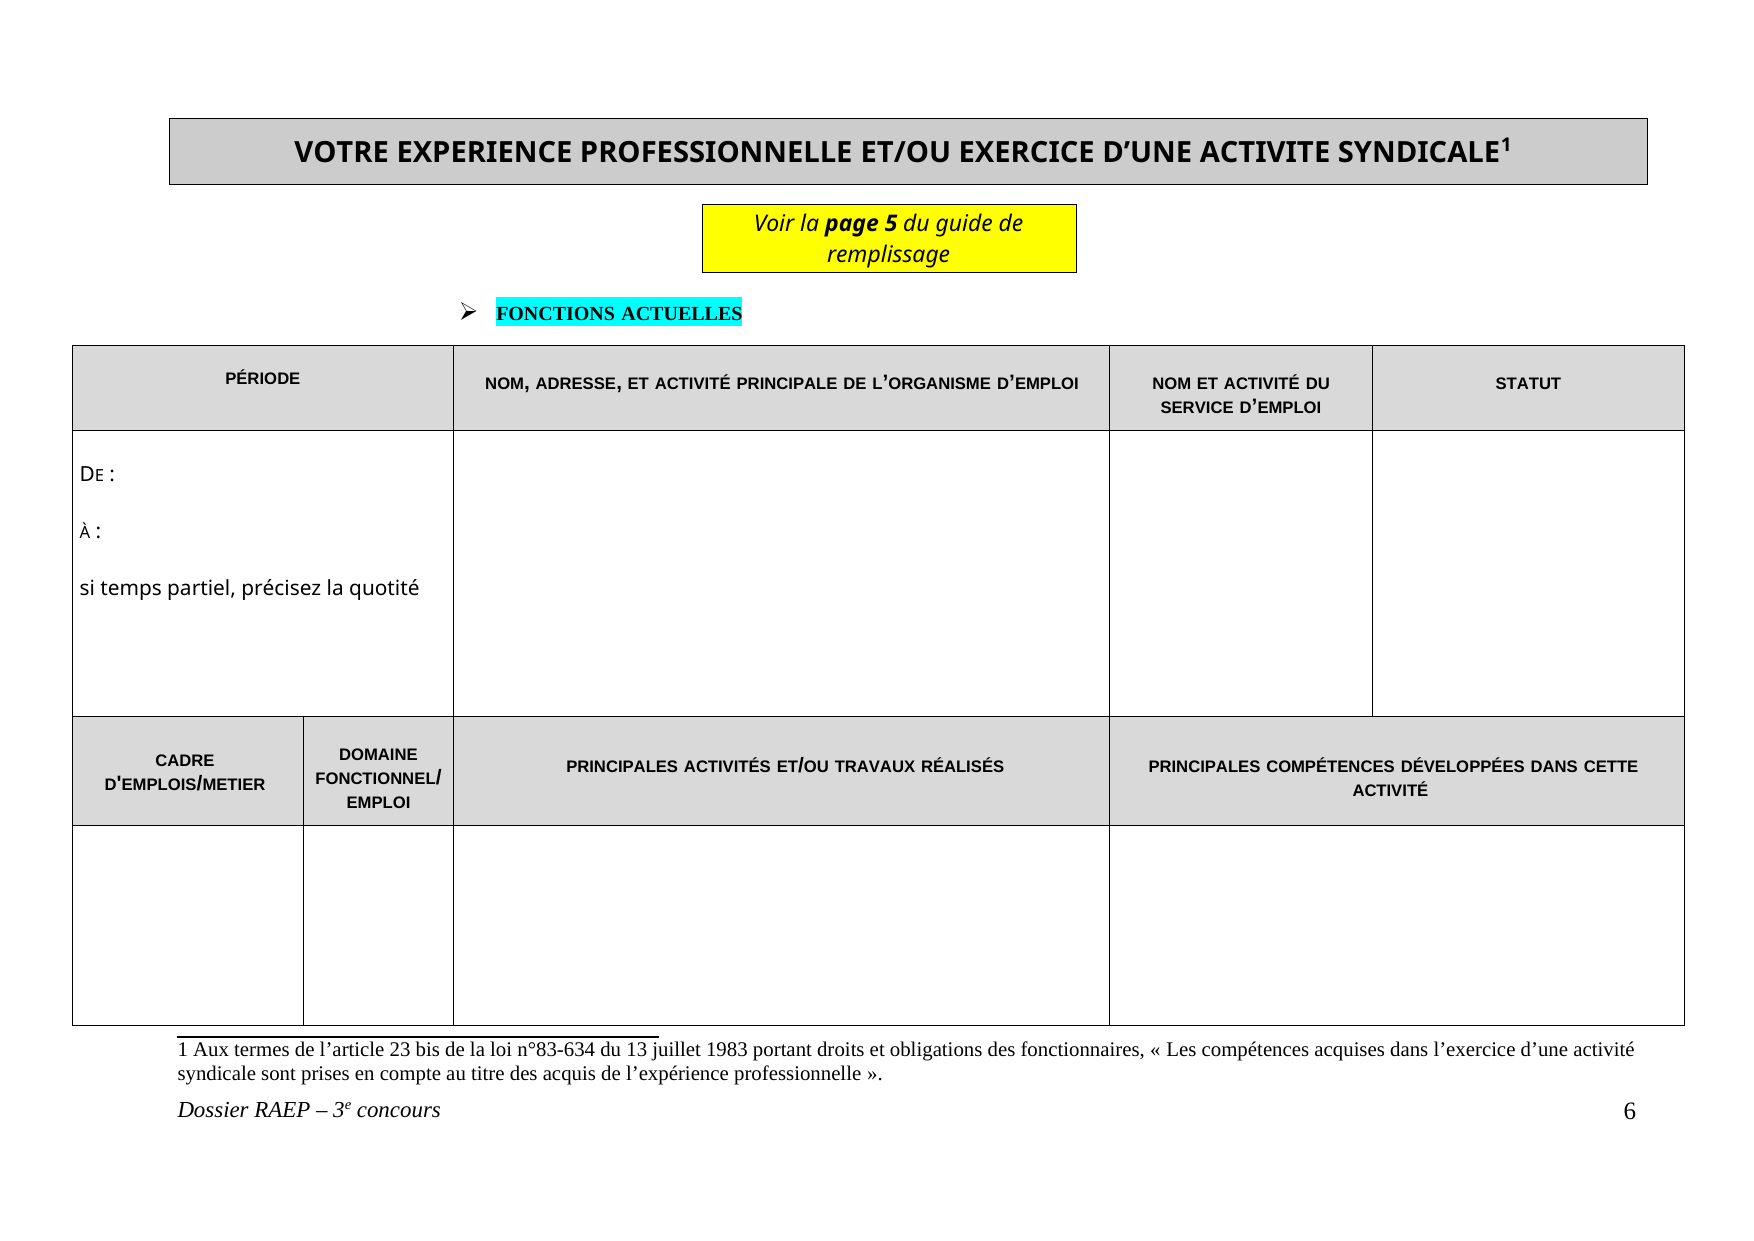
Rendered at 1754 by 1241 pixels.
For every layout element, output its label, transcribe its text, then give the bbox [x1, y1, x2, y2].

text Voir la page 5 du guide de remplissage [703, 205, 1076, 272]
table_header VOTRE EXPERIENCE PROFESSIONNELLE ET/OU EXERCICE D’UNE ACTIVITE SYNDICALE [170, 119, 1647, 184]
table_cell [304, 826, 453, 1025]
table_cell [1110, 431, 1372, 716]
table_cell [1373, 431, 1684, 716]
table_cell [73, 826, 303, 1025]
list fonctions actuelles [458, 297, 1636, 326]
table_cell [454, 431, 1109, 716]
table_header nom et activité du service d’emploi [1110, 346, 1372, 430]
table_cell principales activités et/ou travaux réalisés [454, 717, 1109, 825]
table_header nom, adresse, et activité principale de l’organisme d’emploi [454, 346, 1109, 430]
table_cell principales compétences développées dans cette activité [1110, 717, 1684, 825]
table_header statut [1373, 346, 1684, 430]
table_cell cadre d'emplois/metier [73, 717, 303, 825]
table_cell domaine fonctionnel/ emploi [304, 717, 453, 825]
table_cell De : à : si temps partiel, précisez la quotité [73, 431, 453, 716]
table_cell [454, 826, 1109, 1025]
table_header période [73, 346, 453, 430]
table_cell [1110, 826, 1684, 1025]
